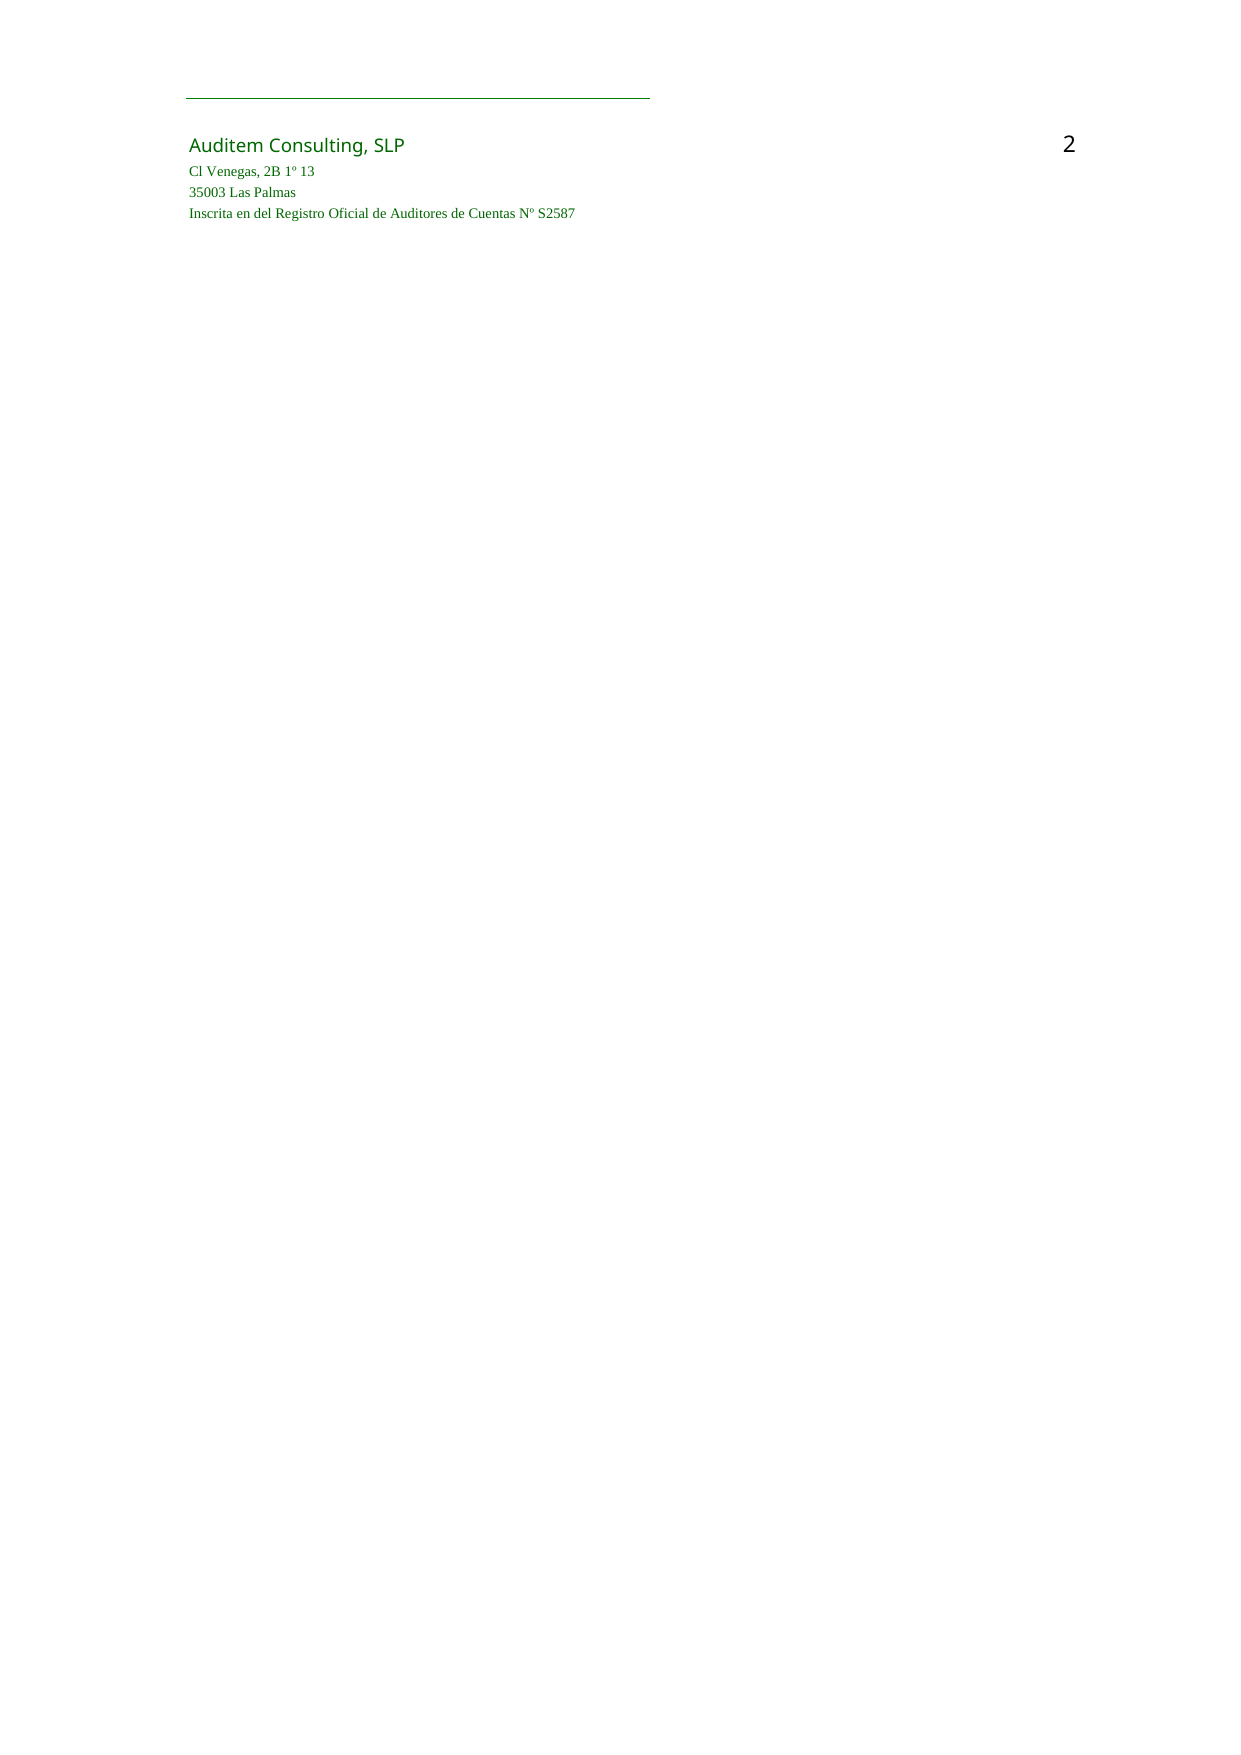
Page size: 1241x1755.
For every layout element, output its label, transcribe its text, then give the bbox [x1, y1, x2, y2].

text Auditem Consulting, SLP 2 [189, 128, 1178, 159]
text Inscrita en del Registro Oficial de Auditores de Cuentas Nº S2587 [189, 205, 1178, 221]
text Cl Venegas, 2B 1º 13 35003 Las Palmas [189, 163, 317, 200]
